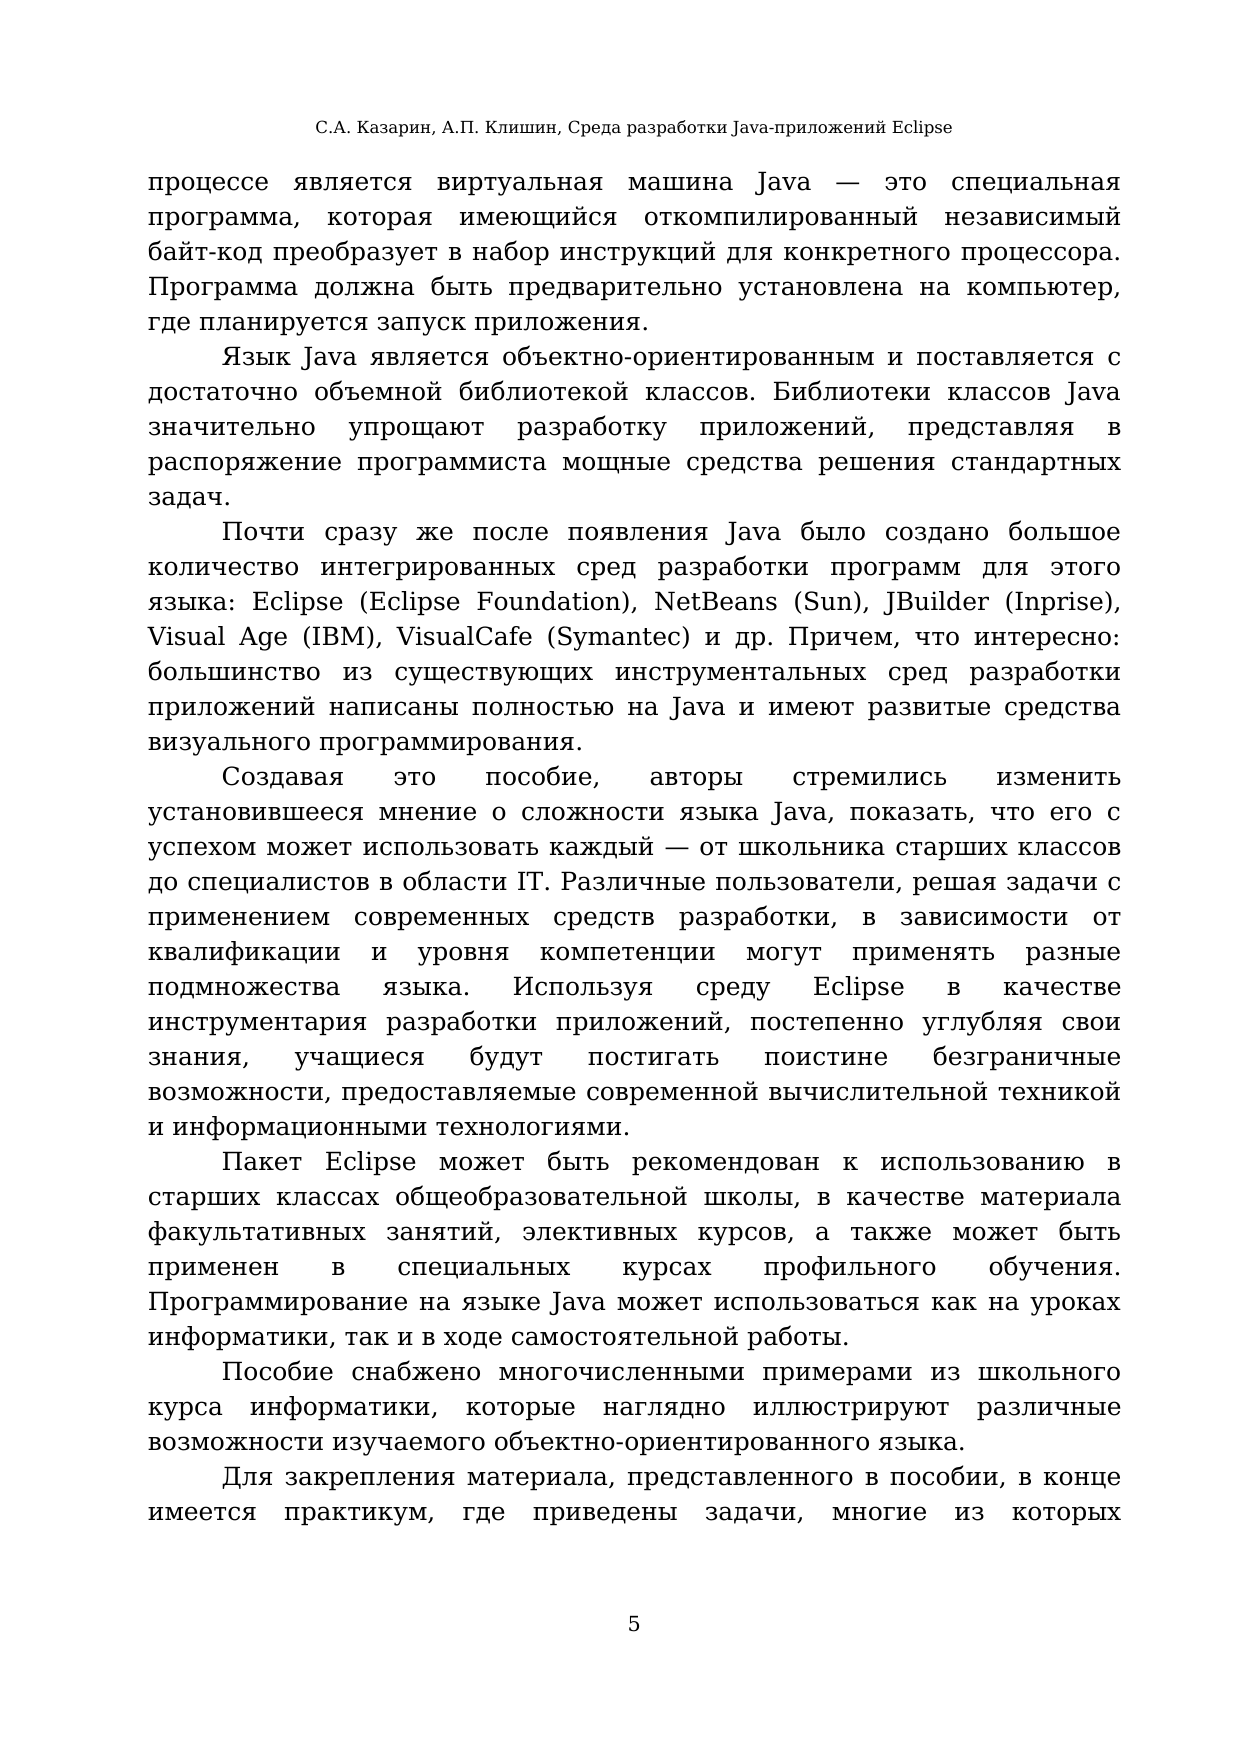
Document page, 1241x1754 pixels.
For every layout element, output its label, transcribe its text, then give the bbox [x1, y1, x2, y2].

text Пакет Eclipse может быть рекомендован к использованию в старших классах общеобразовательной школы, в качестве материала факультативных занятий, элективных курсов, а также может быть применен в специальных курсах профильного обучения. Программирование на языке Java может использоваться как на уроках информатики, так и в ходе самостоятельной работы. [148, 1147, 1122, 1351]
text Почти сразу же после появления Java было создано большое количество интегрированных сред разработки программ для этого языка: Eclipse (Eclipse Foundation), NetBeans (Sun), JBuilder (Inprise), Visual Age (IBM), VisualCafe (Symantec) и др. Причем, что интересно: большинство из существующих инструментальных сред разработки приложений написаны полностью на Java и имеют развитые средства визуального программирования. [148, 517, 1122, 756]
text Создавая это пособие, авторы стремились изменить установившееся мнение о сложности языка Java, показать, что его с успехом может использовать каждый — от школьника старших классов до специалистов в области IT. Различные пользователи, решая задачи с применением современных средств разработки, в зависимости от квалификации и уровня компетенции могут применять разные подмножества языка. Используя среду Eclipse в качестве инструментария разработки приложений, постепенно углубляя свои знания, учащиеся будут постигать поистине безграничные возможности, предоставляемые современной вычислительной техникой и информационными технологиями. [148, 762, 1122, 1141]
text Для закрепления материала, представленного в пособии, в конце имеется практикум, где приведены задачи, многие из которых [148, 1462, 1122, 1526]
text Пособие снабжено многочисленными примерами из школьного курса информатики, которые наглядно иллюстрируют различные возможности изучаемого объектно-ориентированного языка. [148, 1357, 1122, 1456]
text процессе является виртуальная машина Java — это специальная программа, которая имеющийся откомпилированный независимый байт-код преобразует в набор инструкций для конкретного процессора. Программа должна быть предварительно установлена на компьютер, где планируется запуск приложения. [148, 167, 1122, 336]
text Язык Java является объектно-ориентированным и поставляется с достаточно объемной библиотекой классов. Библиотеки классов Java значительно упрощают разработку приложений, представляя в распоряжение программиста мощные средства решения стандартных задач. [148, 342, 1122, 511]
